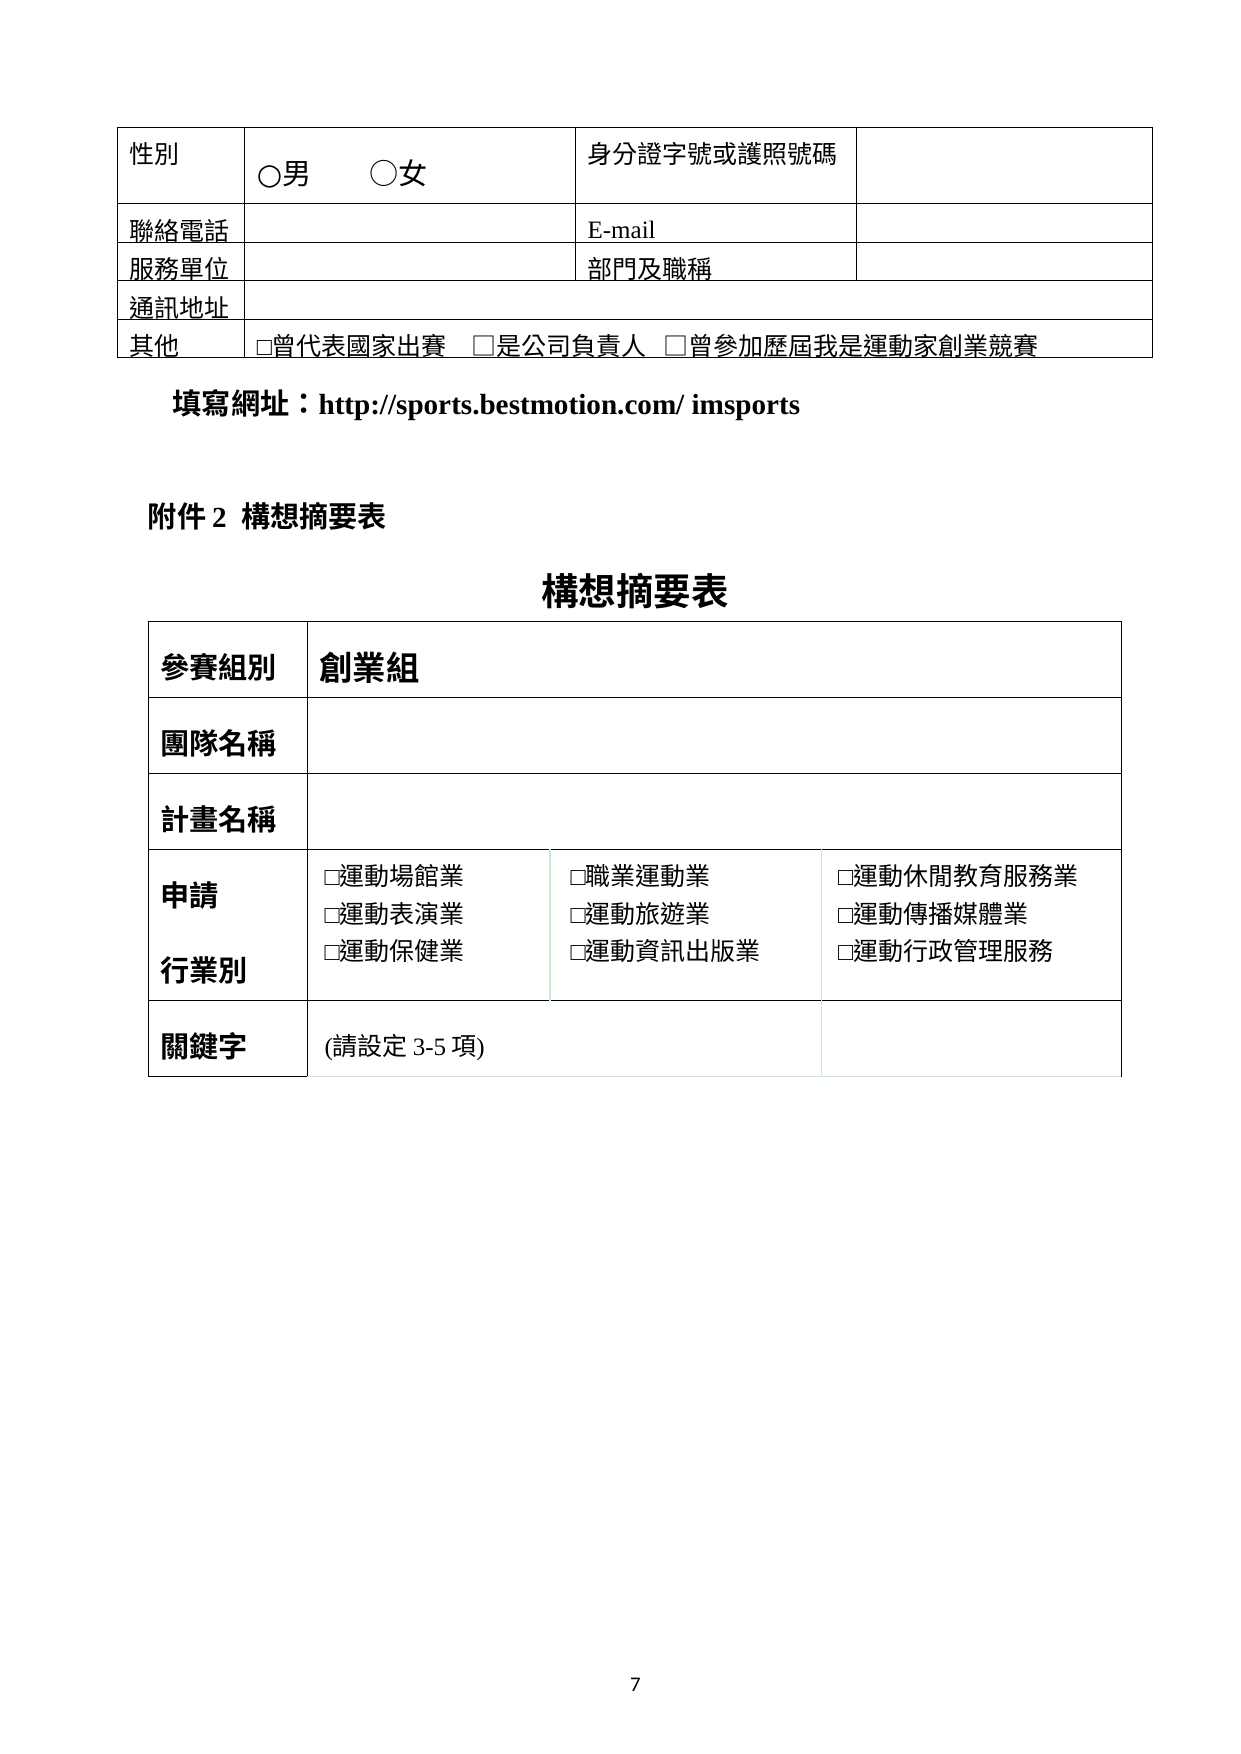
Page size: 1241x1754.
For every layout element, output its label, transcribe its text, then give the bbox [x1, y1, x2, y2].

table_cell 性別 [118, 128, 244, 203]
table_cell [245, 204, 575, 242]
table_header 參賽組別 [149, 622, 307, 697]
table_cell □運動場館業 □運動表演業 □運動保健業 [308, 850, 549, 1000]
table_cell 通訊地址 [118, 281, 244, 319]
text 附件2 構想摘要表 [148, 471, 1122, 546]
table_cell [308, 698, 1121, 773]
text 填寫網址：http://sports.bestmotion.com/ imsports [148, 358, 1122, 433]
table_cell [857, 128, 1152, 203]
table_cell ○男 ○女 [245, 128, 575, 203]
table_cell 團隊名稱 [149, 698, 307, 773]
table_cell 服務單位 [118, 243, 244, 280]
table_cell 關鍵字 [149, 1001, 307, 1076]
table_cell 計畫名稱 [149, 774, 307, 849]
table_cell □職業運動業 □運動旅遊業 □運動資訊出版業 [551, 850, 821, 1000]
text 構想摘要表 [148, 546, 1122, 621]
table_cell 部門及職稱 [576, 243, 856, 280]
table_cell [245, 243, 575, 280]
table_cell [857, 204, 1152, 242]
table_cell (請設定3-5項) [308, 1001, 821, 1076]
table_cell 聯絡電話 [118, 204, 244, 242]
table_cell [308, 774, 1121, 849]
table_cell 其他 [118, 320, 244, 357]
table_cell [822, 1001, 1121, 1076]
table_cell E-mail [576, 204, 856, 242]
table_cell [857, 243, 1152, 280]
table_header 創業組 [308, 622, 1121, 697]
table_cell [245, 281, 1152, 319]
table_cell □曾代表國家出賽 □是公司負責人 □曾參加歷屆我是運動家創業競賽 [245, 320, 1152, 357]
table_cell 申請 行業別 [149, 850, 307, 1000]
table_cell □運動休閒教育服務業 □運動傳播媒體業 □運動行政管理服務 [822, 850, 1121, 1000]
table_cell 身分證字號或護照號碼 [576, 128, 856, 203]
